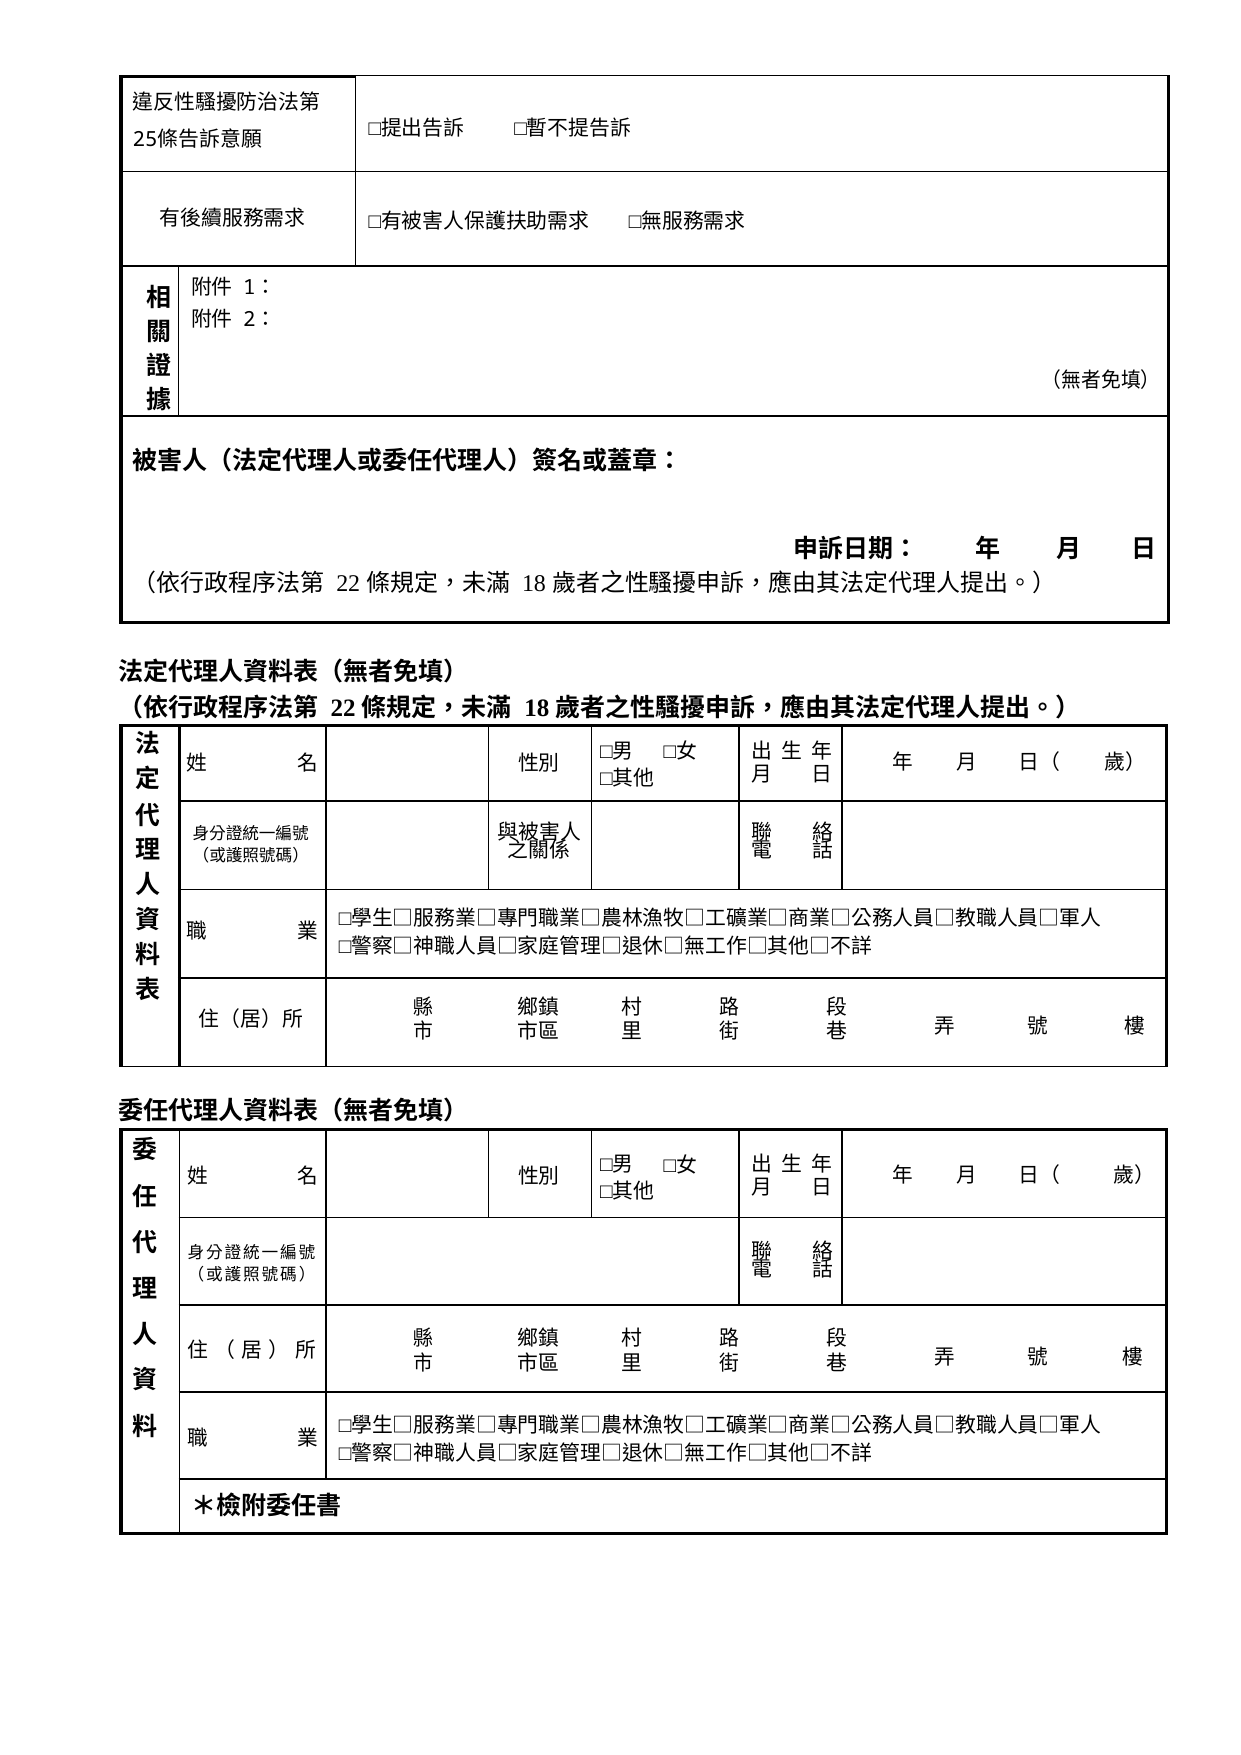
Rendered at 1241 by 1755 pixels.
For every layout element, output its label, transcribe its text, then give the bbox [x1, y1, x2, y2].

table_cell 村里 [592, 1306, 661, 1391]
table_cell 村里 [592, 979, 661, 1066]
text 委任代理人資料表（無者免填） [118, 1090, 1195, 1127]
table_cell [327, 1218, 738, 1304]
table_cell 鄉鎮市區 [489, 979, 592, 1066]
table_cell 段巷 [791, 979, 921, 1066]
table_cell 相關證據 [123, 267, 178, 415]
table_header 出生年月 日 [740, 727, 841, 800]
table_header 委 任 [123, 1131, 179, 1217]
table_cell [739, 1306, 791, 1391]
table_header 年 [843, 727, 921, 800]
table_cell 弄 [921, 979, 953, 1066]
table_cell 業 [251, 890, 325, 977]
table_cell 路街 [661, 1306, 739, 1391]
table_cell [327, 802, 488, 889]
table_header [921, 727, 953, 800]
text （依行政程序法第 22 條規定，未滿 18 歲者之性騷擾申訴，應由其法定代理人提出。） [118, 688, 1195, 724]
text 法定代理人資料表（無者免填） [118, 651, 1195, 688]
table_cell [843, 802, 1165, 889]
table_cell ＊檢附委任書 [180, 1480, 1165, 1532]
table_cell [739, 979, 791, 1066]
table_header 月 [953, 727, 995, 800]
table_cell 有後續服務需求 [123, 172, 355, 265]
table_cell 縣市 [327, 979, 488, 1066]
table_header [327, 1131, 488, 1217]
table_header 出生年月 日 [740, 1131, 841, 1217]
table_header 姓 [181, 727, 251, 800]
table_header [921, 1131, 953, 1217]
table_header 姓 [180, 1131, 251, 1217]
table_header □女 [661, 1131, 738, 1217]
table_cell 號 [953, 1306, 1083, 1391]
table_cell 縣市 [327, 1306, 488, 1391]
table_header □女 [661, 727, 738, 800]
table_cell 樓 [1083, 1306, 1165, 1391]
table_header □提出告訴 □暫不提告訴 [356, 76, 1167, 171]
table_cell □有被害人保護扶助需求 □無服務需求 [356, 172, 1167, 265]
table_header 日（ [995, 727, 1078, 800]
table_cell 鄉鎮市區 [489, 1306, 592, 1391]
table_header □男 □其他 [592, 727, 661, 800]
table_header 法 定 [123, 727, 178, 800]
table_header 違反性騷擾防治法第 25條告訴意願 [123, 78, 355, 171]
table_cell [843, 1218, 1165, 1304]
table_header 名 [251, 1131, 325, 1217]
table_cell 絡話 [791, 802, 841, 889]
table_header 年 [843, 1131, 921, 1217]
table_cell 職 [181, 890, 251, 977]
table_cell 號 [953, 979, 1078, 1066]
table_header □男 □其他 [592, 1131, 661, 1217]
table_header 名 [251, 727, 325, 800]
table_cell 身分證統一編號 （或護照號碼） [180, 1218, 325, 1304]
table_header 歲） [1078, 727, 1165, 800]
table_cell 附件 1： 附件 2： （無者免填） [179, 267, 1167, 415]
table_cell 與被害人之關係 [489, 802, 591, 889]
table_header [327, 727, 488, 800]
table_header 月 [953, 1131, 995, 1217]
table_cell 住（居）所 [180, 1306, 325, 1391]
table_cell 被害人（法定代理人或委任代理人）簽名或蓋章： 申訴日期： 年 月 日 （依行政程序法第 22 條規定，未滿 18 歲者之性騷擾申訴，應由其法定代理人提出。） [123, 417, 1167, 621]
table_header 性別 [489, 727, 591, 800]
table_cell 樓 [1078, 979, 1165, 1066]
table_cell 代 理人資料表 [123, 800, 178, 1066]
table_cell 段巷 [791, 1306, 921, 1391]
table_cell 職 [180, 1393, 251, 1478]
table_header 歲） [1083, 1131, 1165, 1217]
table_cell 弄 [921, 1306, 953, 1391]
table_cell 路街 [661, 979, 739, 1066]
table_cell 代理人資料 [123, 1217, 179, 1532]
table_cell 業 [251, 1393, 325, 1478]
table_cell □學生□服務業□專門職業□農林漁牧□工礦業□商業□公務人員□教職人員□軍人 □警察□神職人員□家庭管理□退休□無工作□其他□不詳 [327, 1393, 1165, 1478]
table_cell 絡話 [791, 1218, 841, 1304]
table_cell □學生□服務業□專門職業□農林漁牧□工礦業□商業□公務人員□教職人員□軍人 □警察□神職人員□家庭管理□退休□無工作□其他□不詳 [327, 890, 1165, 977]
table_cell 聯電 [740, 1218, 791, 1304]
table_cell 身分證統一編號 （或護照號碼） [181, 802, 325, 889]
table_header 日（ [995, 1131, 1083, 1217]
table_header 性別 [489, 1131, 591, 1217]
table_cell 住（居）所 [181, 979, 325, 1066]
table_cell [592, 802, 738, 889]
table_cell 聯電 [740, 802, 791, 889]
